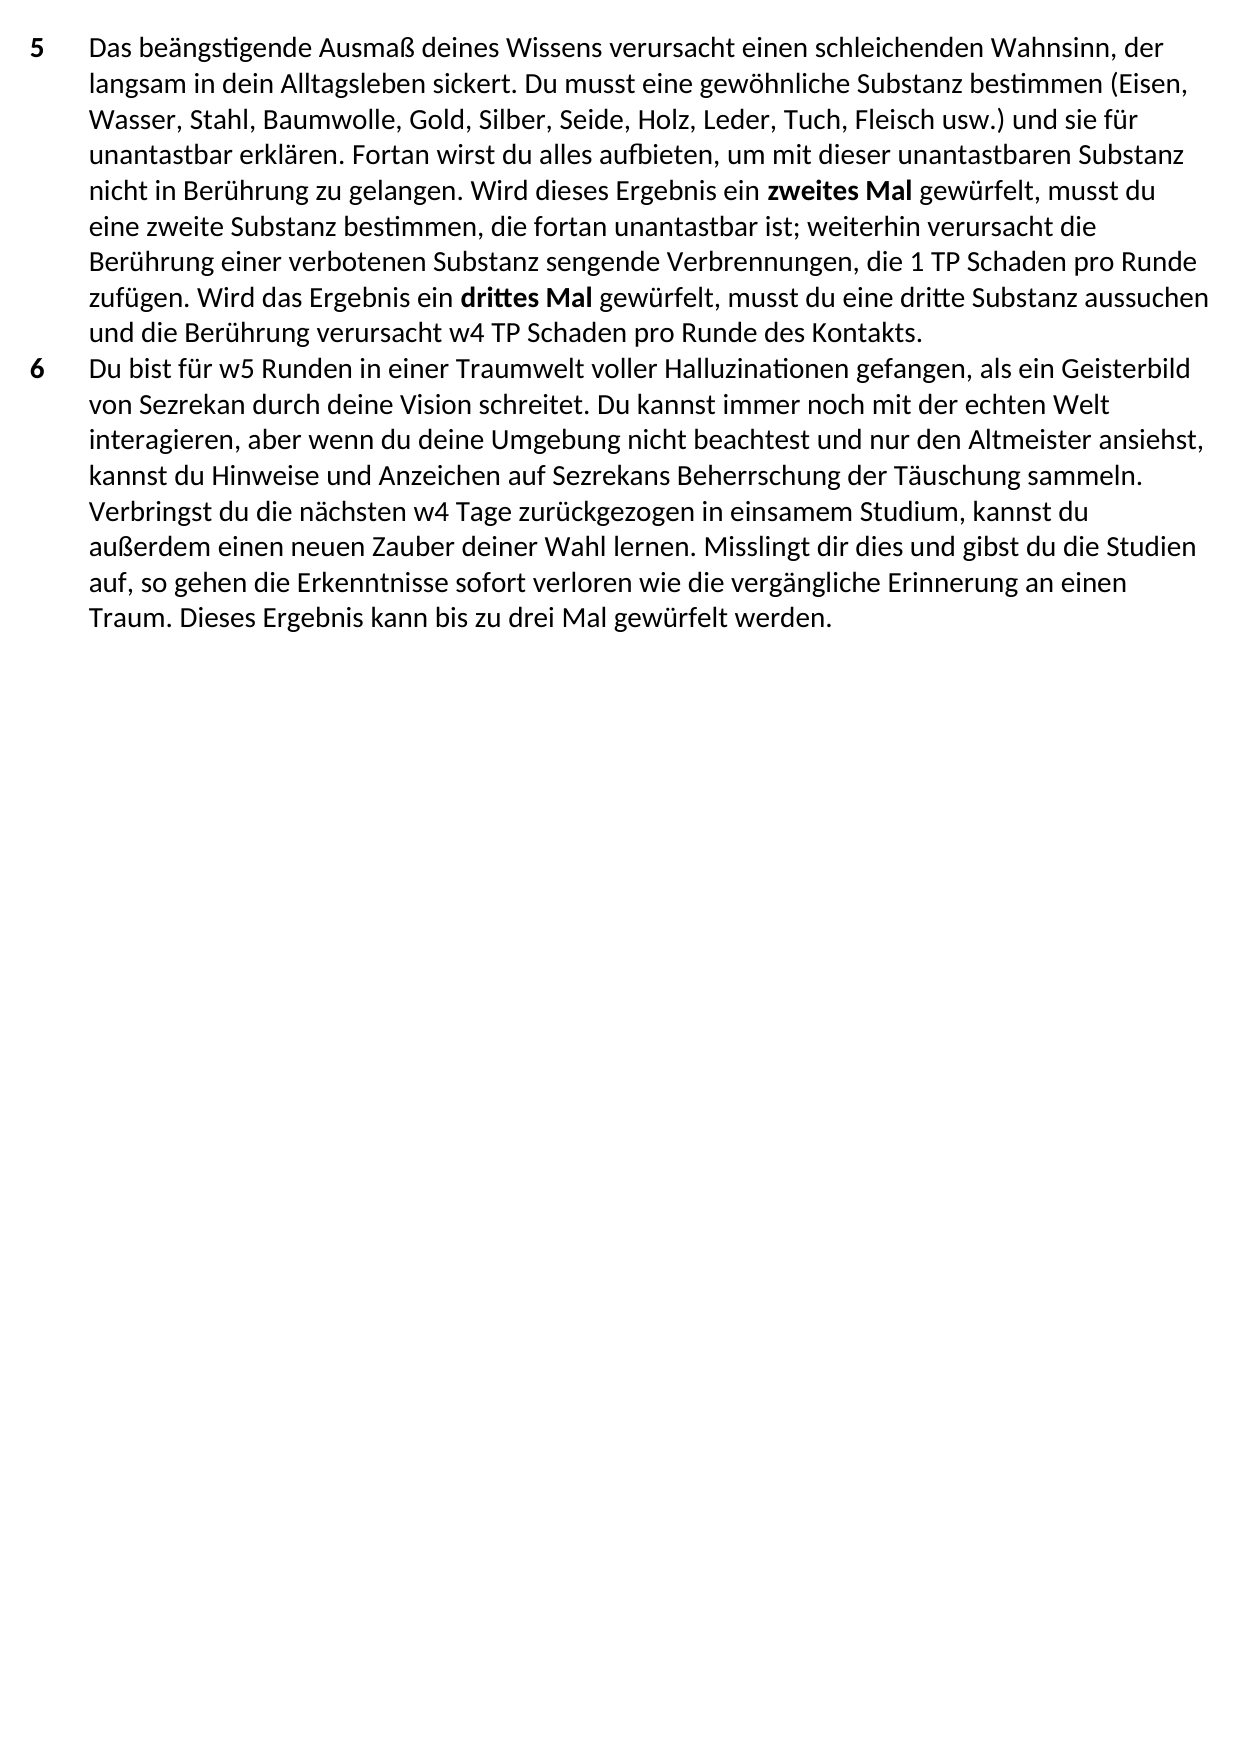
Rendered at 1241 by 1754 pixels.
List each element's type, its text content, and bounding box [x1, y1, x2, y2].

text 6 Du bist für w5 Runden in einer Traumwelt voller Halluzinationen gefangen, als ein Geisterbild von Sezrekan durch deine Vision schreitet. Du kannst immer noch mit der echten Welt interagieren, aber wenn du deine Umgebung nicht beachtest und nur den Altmeister ansiehst, kannst du Hinweise und Anzeichen auf Sezrekans Beherrschung der Täuschung sammeln. Verbringst du die nächsten w4 Tage zurückgezogen in einsamem Studium, kannst du außerdem einen neuen Zauber deiner Wahl lernen. Misslingt dir dies und gibst du die Studien auf, so gehen die Erkenntnisse sofort verloren wie die vergängliche Erinnerung an einen Traum. Dieses Ergebnis kann bis zu drei Mal gewürfelt werden. [29, 350, 1211, 635]
text 5 Das beängstigende Ausmaß deines Wissens verursacht einen schleichenden Wahnsinn, der langsam in dein Alltagsleben sickert. Du musst eine gewöhnliche Substanz bestimmen (Eisen, Wasser, Stahl, Baumwolle, Gold, Silber, Seide, Holz, Leder, Tuch, Fleisch usw.) und sie für unantastbar erklären. Fortan wirst du alles aufbieten, um mit dieser unantastbaren Substanz nicht in Berührung zu gelangen. Wird dieses Ergebnis ein zweites Mal gewürfelt, musst du eine zweite Substanz bestimmen, die fortan unantastbar ist; weiterhin verursacht die Berührung einer verbotenen Substanz sengende Verbrennungen, die 1 TP Schaden pro Runde zufügen. Wird das Ergebnis ein drittes Mal gewürfelt, musst du eine dritte Substanz aussuchen und die Berührung verursacht w4 TP Schaden pro Runde des Kontakts. [29, 29, 1211, 350]
